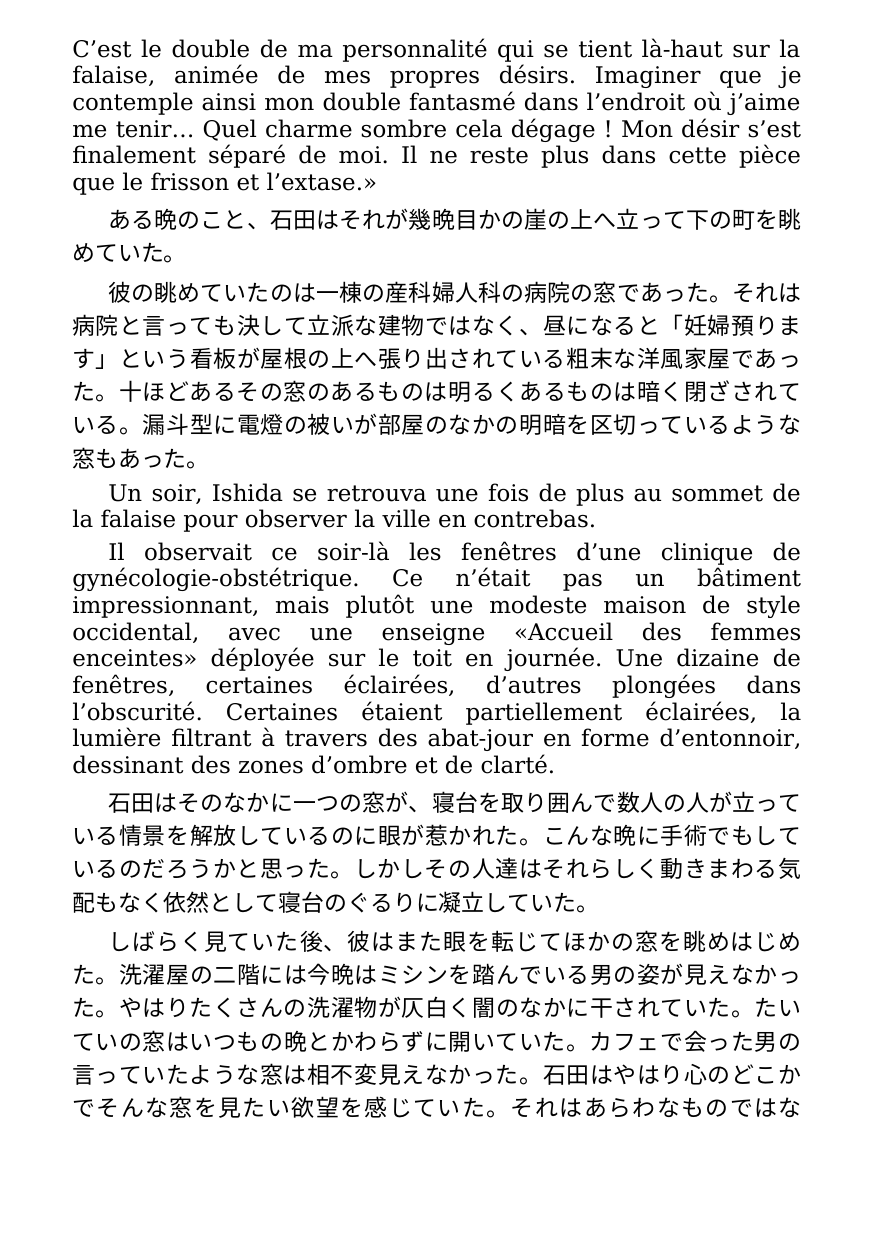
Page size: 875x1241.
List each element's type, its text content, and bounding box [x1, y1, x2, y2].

text C’est le double de ma personnalité qui se tient là-haut sur la falaise, animée de mes propres désirs. Imaginer que je contemple ainsi mon double fantasmé dans l’endroit où j’aime me tenir… Quel charme sombre cela dégage ! Mon désir s’est finalement séparé de moi. Il ne reste plus dans cette pièce que le frisson et l’extase.» [72, 36, 802, 196]
text Un soir, Ishida se retrouva une fois de plus au sommet de la falaise pour observer la ville en contrebas. [72, 480, 802, 533]
text しばらく見ていた後、彼はまた眼を転じてほかの窓を眺めはじめた。洗濯屋の二階には今晩はミシンを踏んでいる男の姿が見えなかった。やはりたくさんの洗濯物が仄白く闇のなかに干されていた。たいていの窓はいつもの晩とかわらずに開いていた。カフェで会った男の言っていたような窓は相不変見えなかった。石田はやはり心のどこかでそんな窓を見たい欲望を感じていた。それはあらわなものではな [72, 924, 802, 1123]
text 石田はそのなかに一つの窓が、寝台を取り囲んで数人の人が立っている情景を解放しているのに眼が惹かれた。こんな晩に手術でもしているのだろうかと思った。しかしその人達はそれらしく動きまわる気配もなく依然として寝台のぐるりに凝立していた。 [72, 785, 802, 918]
text ある晩のこと、石田はそれが幾晩目かの崖の上へ立って下の町を眺めていた。 [72, 202, 802, 268]
text Il observait ce soir-là les fenêtres d’une clinique de gynécologie-obstétrique. Ce n’était pas un bâtiment impressionnant, mais plutôt une modeste maison de style occidental, avec une enseigne «Accueil des femmes enceintes» déployée sur le toit en journée. Une dizaine de fenêtres, certaines éclairées, d’autres plongées dans l’obscurité. Certaines étaient partiellement éclairées, la lumière filtrant à travers des abat-jour en forme d’entonnoir, dessinant des zones d’ombre et de clarté. [72, 539, 802, 779]
text 彼の眺めていたのは一棟の産科婦人科の病院の窓であった。それは病院と言っても決して立派な建物ではなく、昼になると「妊婦預ります」という看板が屋根の上へ張り出されている粗末な洋風家屋であった。十ほどあるその窓のあるものは明るくあるものは暗く閉ざされている。漏斗型に電燈の被いが部屋のなかの明暗を区切っているような窓もあった。 [72, 274, 802, 474]
